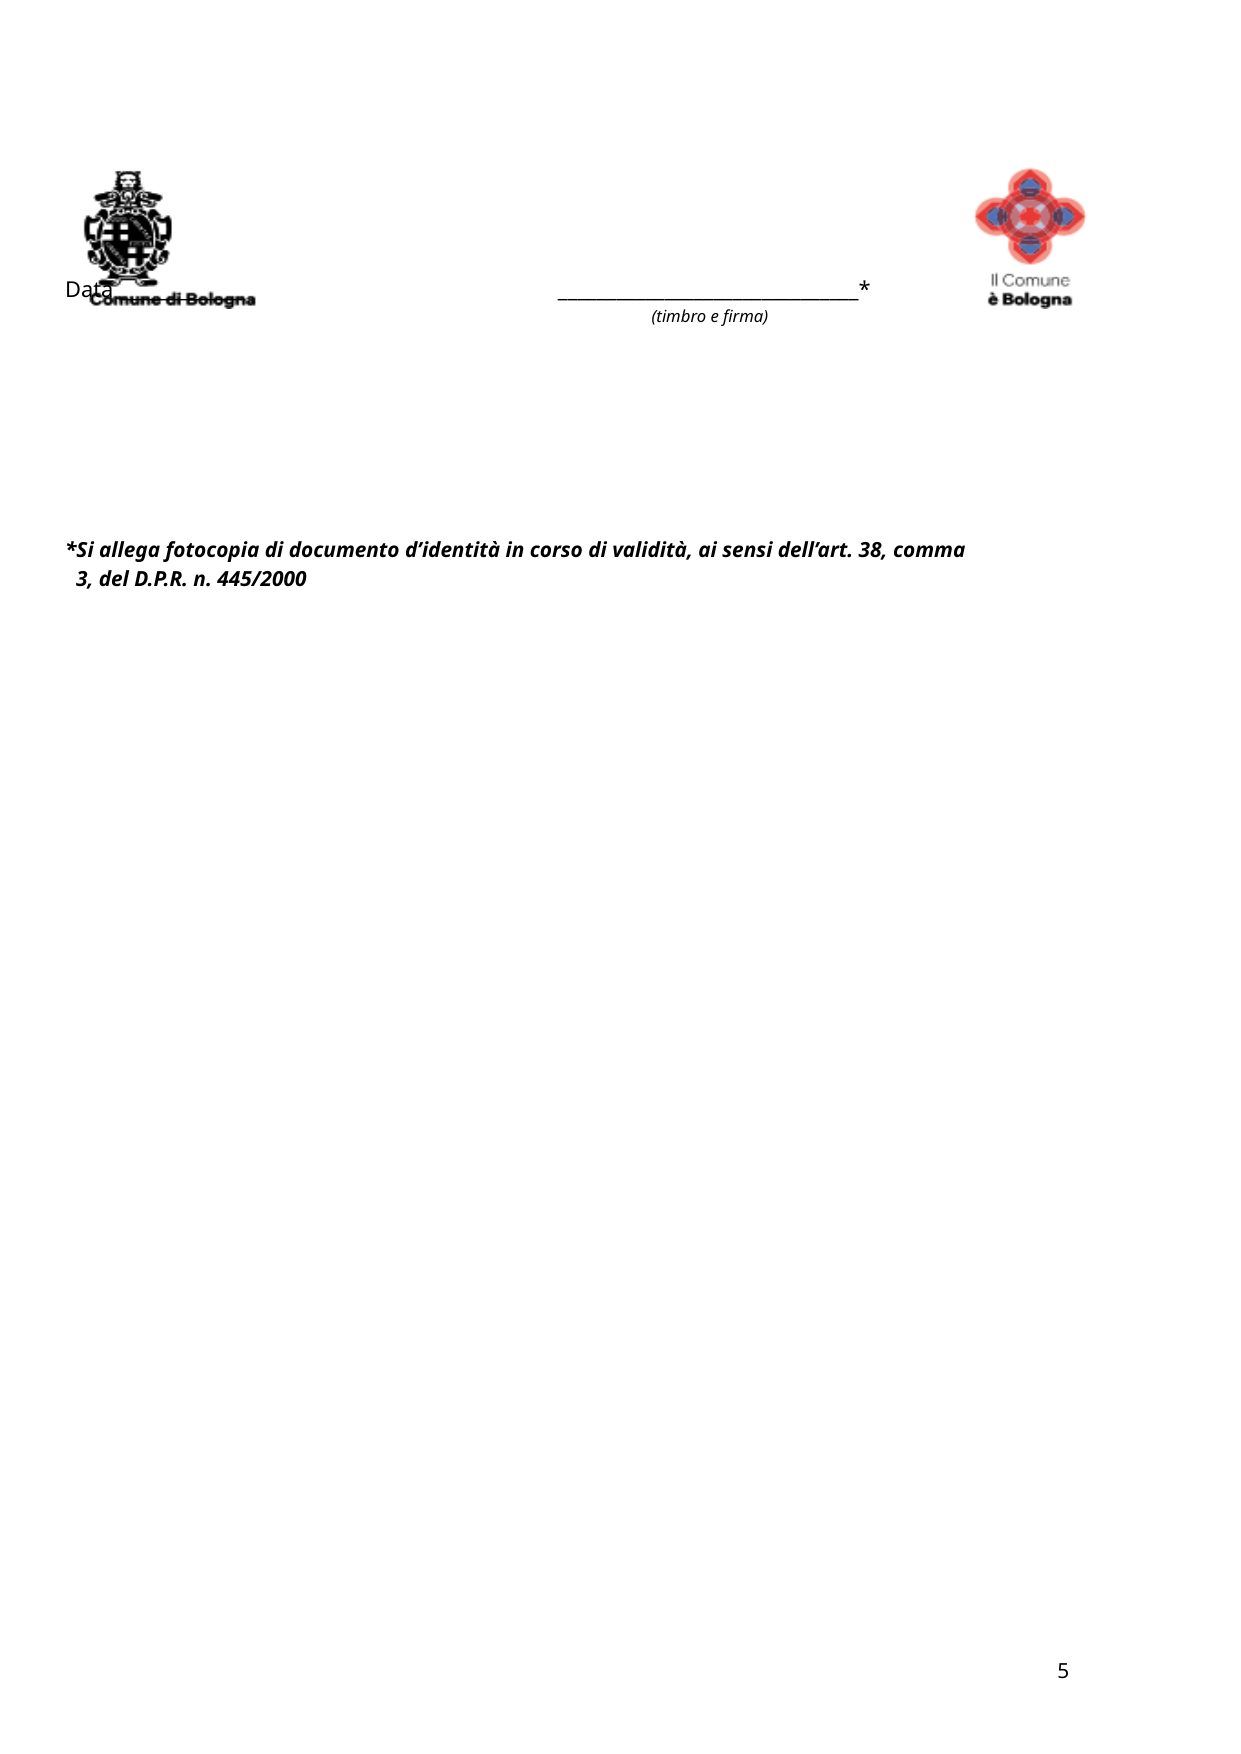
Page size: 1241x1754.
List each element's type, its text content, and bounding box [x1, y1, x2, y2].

text (timbro e firma) [65, 304, 1175, 327]
text 3, del D.P.R. n. 445/2000 [65, 564, 1175, 592]
text *Si allega fotocopia di documento d’identità in corso di validità, ai sensi dell’art. 38, comma [65, 535, 1175, 564]
picture [1, 113, 1156, 309]
